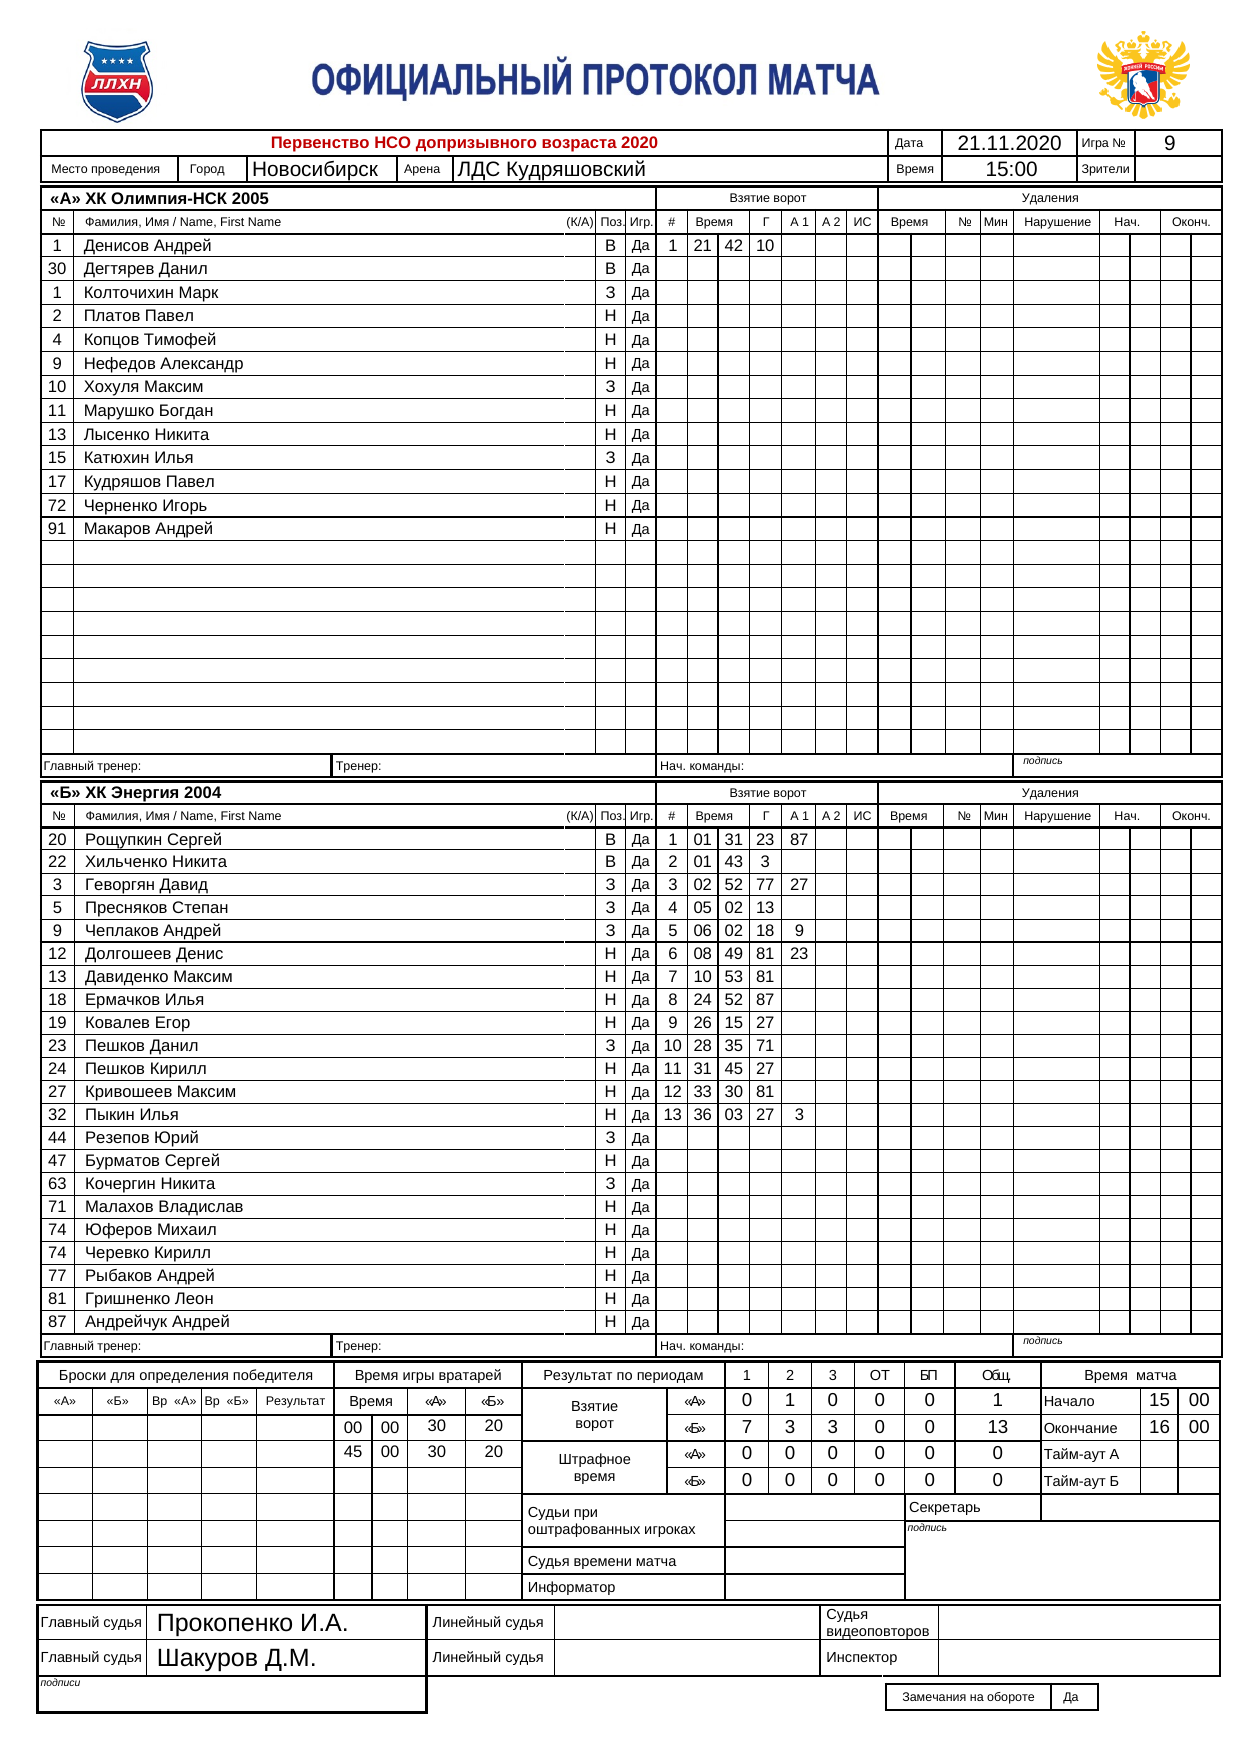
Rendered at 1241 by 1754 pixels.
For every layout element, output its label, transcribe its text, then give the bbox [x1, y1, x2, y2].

table_cell [816, 966, 846, 987]
table_cell Н [596, 1196, 625, 1218]
table_cell [565, 659, 595, 682]
table_cell Чеплаков Андрей [75, 920, 564, 941]
table_cell Лысенко Никита [74, 423, 564, 445]
table_cell [1161, 612, 1190, 634]
table_cell 11 [657, 1058, 687, 1079]
table_cell [816, 305, 846, 327]
table_cell 10 [657, 1035, 687, 1057]
table_cell [847, 683, 877, 706]
table_cell [847, 1242, 877, 1264]
table_cell [1161, 850, 1190, 872]
table_cell [847, 966, 877, 987]
table_cell Н [596, 943, 625, 964]
table_cell [657, 1150, 687, 1172]
table_cell [1014, 874, 1099, 895]
table_cell [688, 518, 717, 540]
table_cell Андрейчук Андрей [75, 1311, 564, 1333]
table_cell [657, 1288, 687, 1310]
table_cell [816, 920, 846, 941]
table_cell [782, 446, 815, 469]
table_cell [565, 352, 595, 374]
table_cell [1161, 874, 1190, 895]
table_cell [202, 1468, 256, 1493]
table_cell [565, 1035, 595, 1057]
table_cell 02 [688, 874, 717, 895]
table_cell [1100, 565, 1129, 587]
table_cell [1161, 1219, 1190, 1241]
table_cell 71 [42, 1196, 74, 1218]
table_cell 9 [42, 352, 73, 374]
table_cell Пешков Кирилл [75, 1058, 564, 1079]
table_cell 87 [42, 1311, 74, 1333]
table_cell [1161, 1311, 1190, 1333]
table_cell Кудряшов Павел [74, 470, 564, 493]
table_cell [596, 659, 625, 682]
table_cell 9 [657, 1012, 687, 1033]
table_cell Платов Павел [74, 305, 564, 327]
table_cell [1161, 376, 1190, 398]
table_cell [912, 1173, 943, 1195]
table_cell 00 [373, 1441, 407, 1467]
table_cell В [596, 257, 625, 280]
table_cell [39, 1416, 92, 1440]
table_cell [719, 1150, 749, 1172]
table_cell [981, 541, 1013, 564]
table_cell Пресняков Степан [75, 896, 564, 918]
table_cell [1161, 1288, 1190, 1310]
table_cell [981, 850, 1013, 872]
table_cell Катюхин Илья [74, 446, 564, 469]
table_cell [879, 376, 910, 398]
table_cell 87 [782, 829, 815, 849]
table_cell [719, 1265, 749, 1287]
table_cell [1192, 874, 1221, 895]
table_cell [1131, 1265, 1160, 1287]
table_cell [879, 1012, 910, 1033]
table_cell [1161, 1265, 1190, 1287]
table_cell [42, 683, 73, 706]
table_cell 13 [42, 966, 74, 987]
table_cell 0 [905, 1415, 954, 1440]
table_cell [981, 920, 1013, 941]
table_cell [565, 1196, 595, 1218]
table_cell [1014, 257, 1099, 280]
table_cell [816, 565, 846, 587]
table_cell [719, 612, 749, 634]
table_cell 27 [42, 1081, 74, 1103]
table_cell [74, 565, 564, 587]
table_cell [688, 730, 717, 753]
table_cell Да [626, 874, 655, 895]
table_cell Н [596, 1081, 625, 1103]
table_cell Ковалев Егор [75, 1012, 564, 1033]
table_cell [1131, 541, 1160, 564]
table_cell Н [596, 494, 625, 516]
table_cell 13 [42, 423, 73, 445]
table_cell [1100, 850, 1129, 872]
table_cell [1131, 1288, 1160, 1310]
table_cell [912, 1311, 943, 1333]
table_cell Главный судья [39, 1640, 146, 1675]
table_cell Рощупкин Сергей [75, 829, 564, 849]
table_cell [1192, 399, 1221, 422]
table_cell 0 [905, 1389, 954, 1413]
table_cell [1014, 518, 1099, 540]
table_cell 0 [812, 1468, 854, 1493]
table_cell [750, 1127, 781, 1149]
table_header 2 [769, 1363, 811, 1387]
table_cell [657, 518, 687, 540]
table_cell [879, 636, 910, 658]
table_cell 20 [466, 1416, 521, 1440]
table_cell [1161, 1104, 1190, 1126]
table_cell [1192, 470, 1221, 493]
table_cell 20 [466, 1441, 521, 1467]
table_cell [257, 1416, 333, 1440]
table_cell 08 [688, 943, 717, 964]
table_cell Тайм-аут Б [1042, 1468, 1140, 1493]
table_cell 05 [688, 896, 717, 918]
table_cell [946, 588, 980, 611]
table_cell 27 [782, 874, 815, 895]
table_cell [1161, 518, 1190, 540]
table_cell [981, 1173, 1013, 1195]
table_cell [1192, 683, 1221, 706]
table_cell [93, 1547, 147, 1573]
table_cell 74 [42, 1219, 74, 1241]
table_cell [1192, 730, 1221, 753]
table_cell Да [626, 1219, 655, 1241]
table_cell [981, 352, 1013, 374]
table_cell «Б » [466, 1389, 521, 1413]
table_cell [816, 257, 846, 280]
table_cell [750, 541, 781, 564]
table_cell 17 [42, 470, 73, 493]
table_cell Окончание [1042, 1415, 1140, 1440]
table_cell [688, 494, 717, 516]
table_cell [1100, 636, 1129, 658]
table_cell Г [750, 211, 781, 233]
table_cell [1192, 1150, 1221, 1172]
table_cell [782, 850, 815, 872]
table_cell [596, 612, 625, 634]
table_cell [944, 1058, 980, 1079]
table_cell [719, 636, 749, 658]
table_cell [626, 659, 655, 682]
table_cell [879, 518, 910, 540]
table_cell [782, 659, 815, 682]
table_cell Вр «А» [148, 1389, 201, 1413]
table_cell Резепов Юрий [75, 1127, 564, 1149]
table_cell [565, 541, 595, 564]
table_cell [1100, 235, 1129, 256]
table_cell Вр «Б» [202, 1389, 256, 1413]
table_cell [657, 1242, 687, 1264]
table_cell 30 [408, 1441, 465, 1467]
table_cell [981, 1058, 1013, 1079]
table_cell [912, 470, 945, 493]
table_cell [565, 1265, 595, 1287]
table_cell [847, 352, 877, 374]
table_cell [816, 1173, 846, 1195]
table_cell [1161, 1173, 1190, 1195]
table_header Взятие ворот [657, 188, 877, 209]
table_cell 0 [855, 1389, 904, 1413]
table_cell [626, 707, 655, 729]
table_cell «А» [39, 1389, 92, 1413]
table_cell 8 [657, 989, 687, 1011]
table_cell 18 [750, 920, 781, 941]
table_cell [981, 966, 1013, 987]
table_cell [912, 1265, 943, 1287]
table_cell [944, 920, 980, 941]
table_cell Пыкин Илья [75, 1104, 564, 1126]
table_cell [816, 399, 846, 422]
table_cell [42, 612, 73, 634]
table_cell Да [626, 1058, 655, 1079]
table_cell [74, 636, 564, 658]
table_cell 0 [769, 1468, 811, 1493]
table_cell [879, 494, 910, 516]
table_cell [1161, 541, 1190, 564]
table_cell [1192, 518, 1221, 540]
table_cell [750, 281, 781, 303]
table_cell Да [626, 1150, 655, 1172]
table_cell Да [626, 423, 655, 445]
table_cell [408, 1468, 465, 1493]
table_cell [847, 896, 877, 918]
table_cell [750, 588, 781, 611]
table_cell [981, 730, 1013, 753]
table_cell [847, 1265, 877, 1287]
table_cell [750, 257, 781, 280]
table_cell [816, 636, 846, 658]
table_cell [981, 1311, 1013, 1333]
table_cell [565, 588, 595, 611]
table_cell [782, 1035, 815, 1057]
table_cell [946, 636, 980, 658]
table_cell [946, 446, 980, 469]
table_cell Давиденко Максим [75, 966, 564, 987]
table_cell [750, 328, 781, 351]
table_cell [202, 1547, 256, 1573]
table_cell [879, 588, 910, 611]
table_cell [688, 1311, 717, 1333]
table_cell [879, 1150, 910, 1172]
table_cell [879, 920, 910, 941]
table_cell [782, 588, 815, 611]
table_cell Н [596, 1288, 625, 1310]
table_cell [719, 352, 749, 374]
table_cell [782, 1173, 815, 1195]
table_cell [1100, 257, 1129, 280]
table_cell 91 [42, 518, 73, 540]
table_cell Фамилия, Имя / Name, First Name [74, 211, 565, 233]
table_cell [912, 707, 945, 729]
table_cell 1 [769, 1389, 811, 1413]
table_cell [688, 565, 717, 587]
table_cell [782, 707, 815, 729]
table_cell [946, 470, 980, 493]
table_cell [981, 1012, 1013, 1033]
table_cell [912, 874, 943, 895]
table_cell [879, 1104, 910, 1126]
table_cell [1014, 235, 1099, 256]
table_cell Кривошеев Максим [75, 1081, 564, 1103]
table_cell [719, 470, 749, 493]
table_cell [1131, 470, 1160, 493]
table_cell [944, 966, 980, 987]
table_cell [847, 1288, 877, 1310]
table_cell [750, 1196, 781, 1218]
table_cell [816, 874, 846, 895]
table_cell [257, 1547, 333, 1573]
table_cell 23 [42, 1035, 74, 1057]
table_cell [1161, 352, 1190, 374]
table_cell [981, 565, 1013, 587]
table_cell [946, 565, 980, 587]
table_cell 7 [657, 966, 687, 987]
table_cell [750, 730, 781, 753]
table_cell [912, 1081, 943, 1103]
table_cell Да [626, 281, 655, 303]
table_cell [42, 565, 73, 587]
table_cell [981, 612, 1013, 634]
table_cell [626, 683, 655, 706]
table_cell [1014, 1173, 1099, 1195]
table_cell [257, 1494, 333, 1520]
table_cell [1100, 518, 1129, 540]
table_cell [688, 376, 717, 398]
table_cell [981, 829, 1013, 849]
table_cell [565, 257, 595, 280]
table_cell [912, 989, 943, 1011]
table_cell [946, 257, 980, 280]
table_cell [879, 683, 910, 706]
table_cell Тренер: [333, 755, 655, 776]
table_cell # [657, 805, 687, 826]
table_cell [946, 305, 980, 327]
table_cell [466, 1468, 521, 1493]
table_cell Н [596, 1058, 625, 1079]
table_cell [912, 494, 945, 516]
table_cell [1192, 328, 1221, 351]
table_cell [626, 636, 655, 658]
table_cell [74, 588, 564, 611]
table_cell [93, 1416, 147, 1440]
table_cell [944, 1012, 980, 1033]
table_cell [750, 352, 781, 374]
table_cell [816, 943, 846, 964]
table_cell [782, 376, 815, 398]
table_cell [1192, 1219, 1221, 1241]
table_cell «Б» [668, 1468, 724, 1493]
table_cell [466, 1574, 521, 1599]
table_cell 06 [688, 920, 717, 941]
table_cell [565, 235, 595, 256]
table_cell [1100, 470, 1129, 493]
table_cell 12 [42, 943, 74, 964]
table_cell [1100, 943, 1129, 964]
table_cell [565, 943, 595, 964]
table_cell [946, 376, 980, 398]
table_cell [782, 235, 815, 256]
table_cell [1192, 659, 1221, 682]
table_cell 44 [42, 1127, 74, 1149]
table_cell [1192, 1058, 1221, 1079]
table_cell [1161, 896, 1190, 918]
picture [5, 28, 1197, 129]
table_cell 35 [719, 1035, 749, 1057]
table_cell [946, 494, 980, 516]
table_cell [74, 659, 564, 682]
table_cell 45 [719, 1058, 749, 1079]
table_cell [1131, 1311, 1160, 1333]
table_cell [1100, 730, 1129, 753]
table_cell [946, 518, 980, 540]
table_cell [74, 707, 564, 729]
table_cell Да [626, 352, 655, 374]
table_cell [847, 518, 877, 540]
table_cell [946, 281, 980, 303]
table_cell [981, 518, 1013, 540]
table_cell Денисов Андрей [74, 235, 564, 256]
table_cell [596, 683, 625, 706]
table_cell [688, 707, 717, 729]
table_cell 81 [42, 1288, 74, 1310]
table_cell [688, 1242, 717, 1264]
table_cell 0 [855, 1468, 904, 1493]
table_cell [719, 518, 749, 540]
table_cell 15 [1141, 1389, 1177, 1413]
table_cell Время [688, 211, 749, 233]
table_cell [847, 989, 877, 1011]
table_cell 3 [657, 874, 687, 895]
table_cell 53 [719, 966, 749, 987]
table_cell 27 [750, 1058, 781, 1079]
table_cell [565, 966, 595, 987]
table_cell [1161, 1196, 1190, 1218]
table_cell [1131, 588, 1160, 611]
table_cell Мин [981, 211, 1013, 233]
table_cell [847, 1150, 877, 1172]
table_cell [750, 1150, 781, 1172]
table_cell Время [879, 211, 945, 233]
table_cell [688, 1173, 717, 1195]
table_cell [719, 1219, 749, 1241]
table_cell 0 [855, 1442, 904, 1467]
table_cell [879, 541, 910, 564]
table_cell [944, 874, 980, 895]
table_cell [946, 328, 980, 351]
table_cell Н [596, 305, 625, 327]
table_cell [912, 850, 943, 872]
table_cell [657, 659, 687, 682]
table_cell [565, 328, 595, 351]
table_cell [750, 1173, 781, 1195]
table_cell № [944, 805, 980, 826]
table_cell Город [179, 157, 246, 181]
table_cell Штрафное время [523, 1442, 666, 1493]
table_cell [719, 328, 749, 351]
table_cell [981, 1242, 1013, 1264]
table_cell [1100, 1127, 1129, 1149]
table_cell [1100, 659, 1129, 682]
table_cell [1014, 1242, 1099, 1264]
table_cell Нарушение [1014, 805, 1099, 826]
table_cell [1131, 896, 1160, 918]
table_cell [1192, 376, 1221, 398]
table_cell [847, 1035, 877, 1057]
table_cell Да [626, 1081, 655, 1103]
table_cell 01 [688, 829, 717, 849]
table_cell 3 [769, 1415, 811, 1440]
table_cell [944, 1127, 980, 1149]
table_cell Ермачков Илья [75, 989, 564, 1011]
table_cell [93, 1574, 147, 1599]
table_cell [879, 829, 910, 849]
table_cell [1014, 1311, 1099, 1333]
table_cell [1192, 541, 1221, 564]
table_cell Н [596, 1104, 625, 1126]
table_header Удаления [879, 783, 1221, 803]
table_cell [782, 730, 815, 753]
table_cell [946, 235, 980, 256]
table_cell [879, 1081, 910, 1103]
table_cell [946, 541, 980, 564]
table_cell [944, 1150, 980, 1172]
table_cell [719, 257, 749, 280]
table_cell [1014, 1150, 1099, 1172]
table_cell [373, 1468, 407, 1493]
table_cell [944, 1104, 980, 1126]
table_cell 30 [42, 257, 73, 280]
table_cell 49 [719, 943, 749, 964]
table_cell [148, 1574, 201, 1599]
table_cell [1161, 829, 1190, 849]
table_cell [879, 966, 910, 987]
table_cell [1014, 541, 1099, 564]
table_cell [596, 636, 625, 658]
table_cell [750, 518, 781, 540]
table_cell [1131, 1173, 1160, 1195]
table_cell Н [596, 989, 625, 1011]
table_cell [750, 399, 781, 422]
table_cell [782, 352, 815, 374]
table_cell [1131, 399, 1160, 422]
table_cell Время [688, 805, 749, 826]
table_cell [202, 1574, 256, 1599]
table_cell [1014, 399, 1099, 422]
table_cell [428, 1677, 882, 1711]
table_cell Оконч. [1161, 211, 1221, 233]
table_cell [719, 1288, 749, 1310]
table_header 3 [812, 1363, 854, 1387]
table_cell 24 [688, 989, 717, 1011]
table_cell 6 [657, 943, 687, 964]
table_cell подписи [39, 1677, 425, 1711]
table_cell [626, 612, 655, 634]
table_cell [1131, 636, 1160, 658]
table_cell [74, 683, 564, 706]
table_cell [688, 423, 717, 445]
table_cell [816, 541, 846, 564]
table_cell [981, 1104, 1013, 1126]
table_cell [879, 943, 910, 964]
table_cell 4 [657, 896, 687, 918]
table_cell [1192, 565, 1221, 587]
table_cell 00 [373, 1416, 407, 1440]
table_cell [657, 423, 687, 445]
table_cell [335, 1547, 371, 1573]
table_cell [555, 1606, 819, 1639]
table_cell [335, 1574, 371, 1599]
table_cell 36 [688, 1104, 717, 1126]
table_cell [1100, 1081, 1129, 1103]
table_cell [946, 352, 980, 374]
table_header 21.11.2020 [943, 131, 1076, 155]
table_cell [39, 1494, 92, 1520]
table_cell [408, 1494, 465, 1520]
table_cell [912, 1219, 943, 1241]
table_cell [879, 1219, 910, 1241]
table_cell [847, 1219, 877, 1241]
table_cell [847, 1311, 877, 1333]
table_cell 47 [42, 1150, 74, 1172]
table_cell [1161, 281, 1190, 303]
table_cell [816, 1058, 846, 1079]
table_cell [816, 470, 846, 493]
table_cell [816, 494, 846, 516]
table_cell [373, 1547, 407, 1573]
table_header Броски для определения победителя [39, 1363, 333, 1387]
table_cell [726, 1548, 904, 1573]
table_cell [565, 1173, 595, 1195]
table_header Замечания на обороте [887, 1685, 1050, 1709]
table_cell [912, 399, 945, 422]
table_cell [847, 1081, 877, 1103]
table_cell [750, 612, 781, 634]
table_cell [657, 612, 687, 634]
table_cell [1014, 470, 1099, 493]
table_cell [1192, 1104, 1221, 1126]
table_cell [1100, 1265, 1129, 1287]
table_cell [42, 588, 73, 611]
table_cell Да [626, 376, 655, 398]
table_cell [750, 446, 781, 469]
table_cell [1192, 305, 1221, 327]
table_cell [816, 1012, 846, 1033]
table_cell [1014, 565, 1099, 587]
table_cell Да [626, 920, 655, 941]
table_cell Черненко Игорь [74, 494, 564, 516]
table_cell 0 [905, 1468, 954, 1493]
table_cell [373, 1521, 407, 1546]
table_cell [912, 588, 945, 611]
table_cell 13 [657, 1104, 687, 1126]
table_cell 1 [657, 235, 687, 256]
table_cell 63 [42, 1173, 74, 1195]
table_cell [847, 730, 877, 753]
table_cell 31 [719, 829, 749, 849]
table_cell Н [596, 1150, 625, 1172]
table_cell [1161, 1035, 1190, 1057]
table_cell [912, 257, 945, 280]
table_cell [1131, 1150, 1160, 1172]
table_cell Да [626, 257, 655, 280]
table_cell [879, 470, 910, 493]
table_cell [719, 281, 749, 303]
table_cell 30 [408, 1416, 465, 1440]
table_cell З [596, 1127, 625, 1149]
table_cell [1042, 1495, 1219, 1520]
table_cell [335, 1494, 371, 1520]
table_cell 77 [42, 1265, 74, 1287]
table_cell [719, 1173, 749, 1195]
table_cell [1100, 399, 1129, 422]
table_cell [565, 399, 595, 422]
table_cell [816, 588, 846, 611]
table_cell [148, 1521, 201, 1546]
table_cell [1100, 1104, 1129, 1126]
table_cell [1131, 1196, 1160, 1218]
table_cell [1161, 683, 1190, 706]
table_cell [719, 1311, 749, 1333]
table_cell Мин [981, 805, 1013, 826]
table_cell [42, 730, 73, 753]
table_cell [847, 257, 877, 280]
table_cell 2 [657, 850, 687, 872]
table_cell [1100, 1035, 1129, 1057]
table_cell подпись [1014, 755, 1221, 776]
table_cell [657, 1196, 687, 1218]
table_cell Юферов Михаил [75, 1219, 564, 1241]
table_cell Зрители [1078, 157, 1134, 181]
table_cell [816, 612, 846, 634]
table_cell [1131, 352, 1160, 374]
table_header 1 [726, 1363, 768, 1387]
table_cell Кочергин Никита [75, 1173, 564, 1195]
table_cell Тренер: [333, 1335, 655, 1356]
table_cell [1161, 399, 1190, 422]
table_cell 0 [956, 1442, 1040, 1467]
table_cell [1161, 920, 1190, 941]
table_cell [565, 1219, 595, 1241]
table_cell [1014, 920, 1099, 941]
table_cell [847, 636, 877, 658]
table_cell [1131, 920, 1160, 941]
table_cell [1100, 1219, 1129, 1241]
table_cell Да [626, 494, 655, 516]
table_cell [879, 565, 910, 587]
table_cell [1192, 829, 1221, 849]
table_cell [565, 920, 595, 941]
table_cell [782, 1311, 815, 1333]
table_cell [1192, 423, 1221, 445]
table_cell [93, 1494, 147, 1520]
table_cell [1014, 829, 1099, 849]
table_cell [912, 730, 945, 753]
table_cell [688, 352, 717, 374]
table_cell 0 [726, 1442, 768, 1467]
table_cell [93, 1521, 147, 1546]
table_cell [466, 1494, 521, 1520]
table_cell [1192, 1311, 1221, 1333]
table_cell 81 [750, 943, 781, 964]
table_cell [657, 328, 687, 351]
table_cell Поз. [596, 211, 625, 233]
table_cell Да [626, 1035, 655, 1057]
table_cell [816, 1104, 846, 1126]
table_cell [202, 1521, 256, 1546]
table_cell [981, 1127, 1013, 1149]
table_cell [1100, 874, 1129, 895]
table_cell [782, 328, 815, 351]
table_cell [782, 966, 815, 987]
table_cell [944, 1311, 980, 1333]
table_cell [944, 989, 980, 1011]
table_cell 0 [726, 1389, 768, 1413]
table_cell Начало [1042, 1389, 1140, 1413]
table_cell Фамилия, Имя / Name, First Name [75, 805, 565, 826]
table_cell [719, 446, 749, 469]
table_cell [565, 1311, 595, 1333]
table_cell [657, 305, 687, 327]
table_cell А 1 [782, 805, 815, 826]
table_cell [626, 588, 655, 611]
table_cell 27 [750, 1012, 781, 1033]
table_cell З [596, 896, 625, 918]
table_cell 42 [719, 235, 749, 256]
table_cell Судья времени матча [523, 1548, 724, 1573]
table_cell [1192, 966, 1221, 987]
table_cell [565, 281, 595, 303]
table_cell [1014, 659, 1099, 682]
table_cell [565, 874, 595, 895]
table_cell [946, 399, 980, 422]
table_cell [944, 1081, 980, 1103]
table_cell [1161, 943, 1190, 964]
table_cell Тайм-аут А [1042, 1441, 1140, 1467]
table_cell [782, 683, 815, 706]
table_cell [912, 328, 945, 351]
table_cell 43 [719, 850, 749, 872]
table_cell [816, 730, 846, 753]
table_cell [565, 612, 595, 634]
table_cell [1131, 518, 1160, 540]
table_cell [1161, 423, 1190, 445]
table_cell [1192, 257, 1221, 280]
table_cell Игр. [626, 211, 655, 233]
table_cell [912, 1288, 943, 1310]
table_cell Время [335, 1389, 407, 1413]
table_cell [1161, 235, 1190, 256]
table_cell [657, 1219, 687, 1241]
table_cell [1100, 1288, 1129, 1310]
table_cell [782, 399, 815, 422]
table_cell Судьи при оштрафованных игроках [523, 1495, 724, 1546]
table_cell [912, 1104, 943, 1126]
table_cell [1131, 281, 1160, 303]
table_cell [1192, 1173, 1221, 1195]
table_cell Шакуров Д.М. [147, 1640, 425, 1675]
table_cell [1131, 1127, 1160, 1149]
table_cell 72 [42, 494, 73, 516]
table_cell Да [626, 518, 655, 540]
table_cell [1014, 1265, 1099, 1287]
table_cell [596, 541, 625, 564]
table_cell [816, 281, 846, 303]
table_cell [847, 612, 877, 634]
table_cell [408, 1547, 465, 1573]
table_cell З [596, 1173, 625, 1195]
table_cell [1141, 1441, 1177, 1467]
table_cell [1161, 989, 1190, 1011]
table_cell 1 [956, 1389, 1040, 1413]
table_cell [944, 1265, 980, 1287]
table_cell [847, 659, 877, 682]
table_cell [1131, 305, 1160, 327]
table_cell З [596, 376, 625, 398]
table_cell [1131, 1104, 1160, 1126]
table_cell В [596, 235, 625, 256]
table_header Первенство НСО допризывного возраста 2020 [42, 131, 887, 155]
table_cell 00 [335, 1416, 371, 1440]
table_cell [816, 1311, 846, 1333]
table_cell [1161, 328, 1190, 351]
table_cell [944, 1035, 980, 1057]
table_cell Н [596, 423, 625, 445]
table_cell [816, 683, 846, 706]
table_cell 10 [750, 235, 781, 256]
table_cell [1014, 305, 1099, 327]
table_cell [74, 612, 564, 634]
table_cell [912, 541, 945, 564]
table_cell [257, 1574, 333, 1599]
table_cell [719, 399, 749, 422]
table_cell [1100, 281, 1129, 303]
table_cell Н [596, 1012, 625, 1033]
table_cell [39, 1521, 92, 1546]
table_cell Арена [398, 157, 452, 181]
table_cell [1131, 1081, 1160, 1103]
table_cell [879, 1196, 910, 1218]
table_cell [816, 376, 846, 398]
table_cell [74, 730, 564, 753]
table_cell [1192, 1265, 1221, 1287]
table_cell [981, 235, 1013, 256]
table_cell Да [626, 1127, 655, 1149]
table_cell [1100, 1012, 1129, 1033]
table_cell [1014, 1219, 1099, 1241]
table_cell [912, 565, 945, 587]
table_cell [946, 683, 980, 706]
table_cell [782, 1219, 815, 1241]
table_cell [981, 659, 1013, 682]
table_cell Малахов Владислав [75, 1196, 564, 1218]
table_cell [657, 1265, 687, 1287]
table_cell 11 [42, 399, 73, 422]
table_cell [981, 1288, 1013, 1310]
table_cell Черевко Кирилл [75, 1242, 564, 1264]
table_cell [1192, 636, 1221, 658]
table_cell [1192, 235, 1221, 256]
table_cell Долгошеев Денис [75, 943, 564, 964]
table_cell [912, 1058, 943, 1079]
table_header Общ. [956, 1363, 1040, 1387]
table_cell 0 [769, 1442, 811, 1467]
table_cell (К/А) [565, 211, 595, 233]
table_cell [981, 423, 1013, 445]
table_cell [847, 588, 877, 611]
table_cell [719, 1127, 749, 1149]
table_cell [847, 707, 877, 729]
table_cell [1014, 1127, 1099, 1149]
table_cell [1100, 920, 1129, 941]
table_cell 7 [726, 1415, 768, 1440]
table_cell Результат [257, 1389, 333, 1413]
table_cell [750, 1242, 781, 1264]
table_cell [466, 1521, 521, 1546]
table_cell 5 [42, 896, 74, 918]
table_cell [1192, 989, 1221, 1011]
table_cell 00 [1179, 1415, 1219, 1440]
table_cell «А» [668, 1389, 724, 1413]
table_cell [847, 1104, 877, 1126]
table_cell [555, 1640, 819, 1675]
table_cell [816, 423, 846, 445]
table_cell 3 [750, 850, 781, 872]
table_cell [1131, 989, 1160, 1011]
table_cell [879, 1127, 910, 1149]
table_cell Да [626, 850, 655, 872]
table_cell [565, 1012, 595, 1033]
table_cell Да [626, 829, 655, 849]
table_cell Да [626, 1196, 655, 1218]
table_cell [847, 446, 877, 469]
table_cell [408, 1574, 465, 1599]
table_cell [1192, 707, 1221, 729]
table_cell [939, 1606, 1219, 1639]
table_cell 03 [719, 1104, 749, 1126]
table_cell [565, 707, 595, 729]
table_cell [1014, 281, 1099, 303]
table_cell [879, 423, 910, 445]
table_cell Прокопенко И.А. [147, 1606, 425, 1639]
table_cell [1131, 730, 1160, 753]
table_cell [565, 1127, 595, 1149]
table_cell [565, 305, 595, 327]
table_cell [1131, 1012, 1160, 1033]
table_cell [782, 470, 815, 493]
table_cell [1131, 376, 1160, 398]
table_cell 18 [42, 989, 74, 1011]
table_header Время матча [1042, 1363, 1219, 1387]
table_cell 52 [719, 874, 749, 895]
table_cell [657, 588, 687, 611]
table_cell [1014, 730, 1099, 753]
table_cell [912, 636, 945, 658]
table_cell 0 [812, 1442, 854, 1467]
table_cell [750, 683, 781, 706]
table_cell [1014, 1035, 1099, 1057]
table_cell [719, 588, 749, 611]
table_cell [1161, 565, 1190, 587]
table_cell Н [596, 966, 625, 987]
table_cell 12 [657, 1081, 687, 1103]
table_cell [816, 235, 846, 256]
table_cell Инспектор [821, 1640, 938, 1675]
table_cell [981, 874, 1013, 895]
table_cell [1161, 730, 1190, 753]
table_cell [750, 470, 781, 493]
table_cell [1192, 612, 1221, 634]
table_cell Главный тренер: [42, 755, 330, 776]
table_cell ИС [847, 211, 877, 233]
table_cell [565, 896, 595, 918]
table_cell [816, 352, 846, 374]
table_cell [688, 1265, 717, 1287]
table_cell Н [596, 470, 625, 493]
table_cell [719, 423, 749, 445]
table_cell [565, 518, 595, 540]
table_cell [1192, 1196, 1221, 1218]
table_cell [750, 565, 781, 587]
table_cell [39, 1574, 92, 1599]
table_cell [847, 1012, 877, 1033]
table_cell 30 [719, 1081, 749, 1103]
table_cell 26 [688, 1012, 717, 1033]
table_cell Время [879, 805, 943, 826]
table_cell [688, 305, 717, 327]
table_cell [1100, 1058, 1129, 1079]
table_cell [816, 1219, 846, 1241]
table_cell [944, 1196, 980, 1218]
table_cell [816, 989, 846, 1011]
table_cell [1179, 1468, 1219, 1493]
table_cell [879, 730, 910, 753]
table_cell [688, 470, 717, 493]
table_cell 27 [750, 1104, 781, 1126]
table_cell [981, 707, 1013, 729]
table_cell [565, 1104, 595, 1126]
table_cell [42, 707, 73, 729]
table_cell 33 [688, 1081, 717, 1103]
table_cell [39, 1441, 92, 1467]
table_cell [565, 423, 595, 445]
table_cell [466, 1547, 521, 1573]
table_cell [750, 376, 781, 398]
table_cell [879, 874, 910, 895]
table_cell [879, 1035, 910, 1057]
table_cell [879, 612, 910, 634]
table_cell [981, 989, 1013, 1011]
table_cell [981, 1265, 1013, 1287]
table_cell 10 [688, 966, 717, 987]
table_cell [596, 707, 625, 729]
table_cell [565, 636, 595, 658]
table_cell Дегтярев Данил [74, 257, 564, 280]
table_cell [726, 1495, 904, 1520]
table_cell [981, 470, 1013, 493]
table_cell [1100, 446, 1129, 469]
table_cell [816, 707, 846, 729]
table_cell Время [889, 157, 941, 181]
table_cell [847, 920, 877, 941]
table_cell [750, 636, 781, 658]
table_cell 52 [719, 989, 749, 1011]
table_cell [1192, 1012, 1221, 1033]
table_cell 24 [42, 1058, 74, 1079]
table_cell [202, 1494, 256, 1520]
table_cell [688, 541, 717, 564]
table_cell [912, 1127, 943, 1149]
table_cell [1131, 1058, 1160, 1079]
table_cell [879, 1265, 910, 1287]
table_cell [1161, 588, 1190, 611]
table_cell [847, 494, 877, 516]
table_cell [1161, 659, 1190, 682]
table_cell [1131, 707, 1160, 729]
table_cell А 2 [816, 805, 846, 826]
table_cell [657, 376, 687, 398]
table_cell [1192, 1035, 1221, 1057]
table_cell «Б» [93, 1389, 147, 1413]
table_cell [879, 659, 910, 682]
table_cell [335, 1521, 371, 1546]
table_cell Место проведения [42, 157, 177, 181]
table_cell [939, 1640, 1219, 1675]
table_cell Марушко Богдан [74, 399, 564, 422]
table_cell [1161, 1081, 1190, 1103]
table_cell [1192, 588, 1221, 611]
table_cell 0 [855, 1415, 904, 1440]
table_cell 3 [812, 1415, 854, 1440]
table_cell [816, 1081, 846, 1103]
table_cell [657, 494, 687, 516]
table_header «А» ХК Олимпия-НСК 2005 [42, 188, 655, 209]
table_cell [565, 730, 595, 753]
table_cell [944, 943, 980, 964]
table_cell Н [596, 1219, 625, 1241]
table_cell [1100, 541, 1129, 564]
table_cell [1014, 1104, 1099, 1126]
table_cell [688, 1196, 717, 1218]
table_cell Да [626, 1104, 655, 1126]
table_cell [1014, 328, 1099, 351]
table_cell [816, 829, 846, 849]
table_cell [1100, 1196, 1129, 1218]
table_cell [879, 1058, 910, 1079]
table_cell [816, 1127, 846, 1149]
table_cell [1192, 850, 1221, 872]
table_cell [688, 1288, 717, 1310]
table_cell [1100, 1311, 1129, 1333]
table_cell [1161, 707, 1190, 729]
table_cell [981, 683, 1013, 706]
table_cell Н [596, 399, 625, 422]
table_cell [408, 1521, 465, 1546]
table_cell [981, 399, 1013, 422]
table_cell [883, 1677, 1220, 1681]
table_cell [657, 565, 687, 587]
table_cell 9 [782, 920, 815, 941]
table_cell [782, 1012, 815, 1033]
table_cell [879, 1242, 910, 1264]
table_cell [816, 1035, 846, 1057]
table_cell Да [626, 1173, 655, 1195]
table_cell [944, 1219, 980, 1241]
table_cell [726, 1575, 904, 1599]
table_cell [596, 565, 625, 587]
table_cell [750, 494, 781, 516]
table_cell 4 [42, 328, 73, 351]
table_cell [688, 1219, 717, 1241]
table_cell 0 [812, 1389, 854, 1413]
table_cell [879, 328, 910, 351]
table_cell [74, 541, 564, 564]
table_cell № [946, 211, 980, 233]
table_cell [93, 1441, 147, 1467]
table_cell [1161, 470, 1190, 493]
table_cell [750, 305, 781, 327]
table_cell [782, 1058, 815, 1079]
table_cell [1014, 989, 1099, 1011]
table_cell [1100, 829, 1129, 849]
table_cell [148, 1441, 201, 1467]
table_cell [981, 636, 1013, 658]
table_cell 71 [750, 1035, 781, 1057]
table_cell [847, 565, 877, 587]
table_cell [1100, 989, 1129, 1011]
table_cell [816, 1265, 846, 1287]
table_cell [1131, 1035, 1160, 1057]
table_cell [847, 281, 877, 303]
table_cell [42, 541, 73, 564]
table_cell ИС [847, 805, 877, 826]
table_cell [657, 730, 687, 753]
table_cell [1014, 423, 1099, 445]
table_cell [782, 565, 815, 587]
table_cell 1 [657, 829, 687, 849]
table_cell [719, 305, 749, 327]
table_cell [1014, 1058, 1099, 1079]
table_cell ЛДС Кудряшовский [454, 157, 887, 181]
table_cell [981, 1219, 1013, 1241]
table_header Игра № [1078, 131, 1134, 155]
table_cell [879, 850, 910, 872]
table_cell [1014, 494, 1099, 516]
table_cell З [596, 446, 625, 469]
table_cell [782, 518, 815, 540]
table_cell З [596, 281, 625, 303]
table_cell Хохуля Максим [74, 376, 564, 398]
table_cell [782, 636, 815, 658]
table_cell [879, 1311, 910, 1333]
table_cell [782, 494, 815, 516]
table_cell [879, 257, 910, 280]
table_cell Н [596, 352, 625, 374]
table_cell [912, 966, 943, 987]
table_cell [912, 920, 943, 941]
table_cell Главный тренер: [42, 1335, 330, 1356]
table_cell [912, 1012, 943, 1033]
table_cell 5 [657, 920, 687, 941]
table_cell [1100, 494, 1129, 516]
table_cell [1131, 446, 1160, 469]
table_cell [1192, 446, 1221, 469]
table_cell Макаров Андрей [74, 518, 564, 540]
table_cell 15 [42, 446, 73, 469]
table_cell Главный судья [39, 1606, 146, 1639]
table_cell [912, 683, 945, 706]
table_cell [1099, 1682, 1220, 1711]
table_cell [1131, 1242, 1160, 1264]
table_cell [148, 1468, 201, 1493]
table_cell [688, 446, 717, 469]
table_cell [1179, 1441, 1219, 1467]
table_cell [1100, 612, 1129, 634]
table_cell [944, 896, 980, 918]
table_cell [202, 1416, 256, 1440]
table_cell 01 [688, 850, 717, 872]
table_cell [816, 659, 846, 682]
table_cell Да [626, 1265, 655, 1287]
table_cell [1100, 966, 1129, 987]
table_cell [626, 565, 655, 587]
table_cell [1014, 1012, 1099, 1033]
table_cell [596, 588, 625, 611]
table_cell Н [596, 518, 625, 540]
table_cell [879, 989, 910, 1011]
table_cell [688, 1127, 717, 1149]
table_cell [847, 470, 877, 493]
table_cell [981, 1035, 1013, 1057]
table_cell 31 [688, 1058, 717, 1079]
table_cell [688, 1150, 717, 1172]
table_cell [782, 1081, 815, 1103]
table_cell [657, 1173, 687, 1195]
table_cell [879, 305, 910, 327]
table_cell [816, 1242, 846, 1264]
table_cell [1131, 966, 1160, 987]
table_cell [657, 1311, 687, 1333]
table_cell [782, 612, 815, 634]
table_cell [981, 494, 1013, 516]
table_cell [1100, 352, 1129, 374]
table_cell [1100, 328, 1129, 351]
table_cell [912, 281, 945, 303]
table_cell [565, 1242, 595, 1264]
table_cell Да [626, 399, 655, 422]
table_cell [1131, 659, 1160, 682]
table_cell Н [596, 1242, 625, 1264]
table_cell [847, 423, 877, 445]
table_cell Пешков Данил [75, 1035, 564, 1057]
table_cell Нефедов Александр [74, 352, 564, 374]
table_cell Да [626, 1288, 655, 1310]
table_cell Бурматов Сергей [75, 1150, 564, 1172]
table_cell [981, 588, 1013, 611]
table_cell [981, 305, 1013, 327]
table_cell 0 [905, 1442, 954, 1467]
table_cell Нач. команды: [657, 1335, 1012, 1356]
table_cell [782, 1127, 815, 1149]
table_cell [1014, 636, 1099, 658]
table_cell [1131, 257, 1160, 280]
table_cell Нач. [1100, 211, 1160, 233]
table_cell [1192, 494, 1221, 516]
table_cell [596, 730, 625, 753]
table_cell [879, 1288, 910, 1310]
table_cell [1141, 1468, 1177, 1493]
table_cell [847, 829, 877, 849]
table_cell 00 [1179, 1389, 1219, 1413]
table_cell [373, 1574, 407, 1599]
table_cell Нач. [1100, 805, 1160, 826]
table_cell [719, 659, 749, 682]
table_cell Копцов Тимофей [74, 328, 564, 351]
table_cell [626, 730, 655, 753]
table_cell 28 [688, 1035, 717, 1057]
table_cell № [42, 805, 74, 826]
table_cell [981, 446, 1013, 469]
table_cell (К/А) [565, 805, 595, 826]
table_cell [1100, 376, 1129, 398]
table_cell [912, 235, 945, 256]
table_cell [912, 1196, 943, 1218]
table_cell Да [626, 1012, 655, 1033]
table_cell [1014, 1288, 1099, 1310]
table_cell 21 [688, 235, 717, 256]
table_cell [1014, 896, 1099, 918]
table_cell [1100, 1173, 1129, 1195]
table_cell [847, 1196, 877, 1218]
table_cell Н [596, 1265, 625, 1287]
table_cell [688, 683, 717, 706]
table_cell [1131, 829, 1160, 849]
table_cell [719, 1242, 749, 1264]
table_cell [946, 423, 980, 445]
table_cell [1161, 636, 1190, 658]
table_cell [1192, 1288, 1221, 1310]
table_cell [1100, 588, 1129, 611]
table_cell № [42, 211, 73, 233]
table_cell [912, 659, 945, 682]
table_cell [719, 376, 749, 398]
table_cell [847, 1127, 877, 1149]
table_cell Да [626, 1311, 655, 1333]
table_cell 3 [42, 874, 74, 895]
table_cell подпись [906, 1522, 1219, 1599]
table_cell Да [626, 966, 655, 987]
table_cell 9 [42, 920, 74, 941]
table_cell [981, 281, 1013, 303]
table_cell [39, 1547, 92, 1573]
table_cell Нарушение [1014, 211, 1099, 233]
table_cell [1192, 281, 1221, 303]
table_cell [847, 1058, 877, 1079]
table_cell Да [626, 470, 655, 493]
table_cell [946, 659, 980, 682]
table_cell Да [626, 1242, 655, 1264]
table_cell 0 [726, 1468, 768, 1493]
table_cell Да [626, 235, 655, 256]
table_cell [981, 1150, 1013, 1172]
table_cell [879, 281, 910, 303]
table_cell [657, 1127, 687, 1149]
table_cell [879, 707, 910, 729]
table_cell [657, 399, 687, 422]
table_cell [688, 612, 717, 634]
table_cell [39, 1468, 92, 1493]
table_cell Да [626, 943, 655, 964]
table_cell [1192, 1081, 1221, 1103]
table_cell [565, 446, 595, 469]
table_cell [1131, 874, 1160, 895]
table_cell Н [596, 1311, 625, 1333]
table_cell [1131, 328, 1160, 351]
table_cell [1131, 565, 1160, 587]
table_cell [565, 376, 595, 398]
table_cell [565, 1058, 595, 1079]
table_cell Нач. команды: [657, 755, 1012, 776]
table_cell 81 [750, 966, 781, 987]
table_cell Да [626, 446, 655, 469]
table_cell Колточихин Марк [74, 281, 564, 303]
table_cell [981, 896, 1013, 918]
table_header Удаления [879, 188, 1221, 209]
table_cell В [596, 850, 625, 872]
table_cell [1131, 612, 1160, 634]
table_cell [565, 1081, 595, 1103]
table_cell [912, 1242, 943, 1264]
table_cell [816, 518, 846, 540]
table_cell [688, 281, 717, 303]
table_cell [879, 446, 910, 469]
table_cell [912, 896, 943, 918]
table_cell [565, 494, 595, 516]
table_cell [657, 683, 687, 706]
table_cell Г [750, 805, 781, 826]
table_cell Гришненко Леон [75, 1288, 564, 1310]
table_header «Б» ХК Энергия 2004 [42, 783, 655, 803]
table_cell [657, 446, 687, 469]
table_cell [1131, 943, 1160, 964]
table_cell 45 [335, 1441, 371, 1467]
table_cell [782, 423, 815, 445]
table_cell [1131, 1219, 1160, 1241]
table_cell [1192, 1127, 1221, 1149]
table_header Да [1052, 1685, 1097, 1709]
table_cell [1192, 1242, 1221, 1264]
table_cell [257, 1468, 333, 1493]
table_cell [1014, 352, 1099, 374]
table_cell 16 [1141, 1415, 1177, 1440]
table_cell [782, 541, 815, 564]
table_cell [912, 518, 945, 540]
table_cell [847, 850, 877, 872]
table_cell [981, 328, 1013, 351]
table_cell 19 [42, 1012, 74, 1033]
table_cell Судья видеоповторов [821, 1606, 938, 1639]
table_cell [782, 257, 815, 280]
table_cell [657, 257, 687, 280]
table_cell [750, 423, 781, 445]
table_cell В [596, 829, 625, 849]
table_cell [750, 1311, 781, 1333]
table_cell [335, 1468, 371, 1493]
table_cell [657, 352, 687, 374]
table_cell [719, 494, 749, 516]
table_cell А 2 [816, 211, 846, 233]
table_cell [1131, 683, 1160, 706]
table_cell [688, 399, 717, 422]
table_cell [981, 1081, 1013, 1103]
table_cell [719, 541, 749, 564]
table_cell [688, 636, 717, 658]
table_cell [565, 1150, 595, 1172]
table_cell [782, 1242, 815, 1264]
table_cell [1100, 423, 1129, 445]
table_cell Геворгян Давид [75, 874, 564, 895]
table_cell «А» [408, 1389, 465, 1413]
table_cell [750, 1288, 781, 1310]
table_cell [782, 1288, 815, 1310]
table_cell [782, 1150, 815, 1172]
table_cell [1014, 943, 1099, 964]
table_cell [847, 1173, 877, 1195]
table_cell 2 [42, 305, 73, 327]
table_cell [879, 352, 910, 374]
table_cell «А» [668, 1442, 724, 1467]
table_cell [912, 1035, 943, 1057]
table_cell «Б» [668, 1415, 724, 1440]
table_cell 20 [42, 829, 74, 849]
table_cell [1161, 305, 1190, 327]
table_cell [912, 829, 943, 849]
table_cell [565, 1288, 595, 1310]
table_cell [782, 1196, 815, 1218]
table_cell Информатор [523, 1575, 724, 1599]
table_cell Поз. [596, 805, 625, 826]
table_cell 23 [782, 943, 815, 964]
table_cell [688, 328, 717, 351]
table_cell 1 [42, 281, 73, 303]
table_cell 81 [750, 1081, 781, 1103]
table_cell [912, 352, 945, 374]
table_cell [657, 636, 687, 658]
table_cell [1100, 707, 1129, 729]
table_cell Да [626, 989, 655, 1011]
table_cell [1161, 1058, 1190, 1079]
table_cell [657, 707, 687, 729]
table_cell [1161, 966, 1190, 987]
table_cell [1131, 423, 1160, 445]
table_cell [1131, 850, 1160, 872]
table_cell Оконч. [1161, 805, 1221, 826]
table_cell [816, 1196, 846, 1218]
table_cell 87 [750, 989, 781, 1011]
table_cell [944, 850, 980, 872]
table_cell [782, 1265, 815, 1287]
table_cell [148, 1547, 201, 1573]
table_cell [1161, 257, 1190, 280]
table_cell [944, 829, 980, 849]
table_cell [1100, 683, 1129, 706]
table_cell Секретарь [906, 1495, 1040, 1520]
table_cell Взятие ворот [523, 1389, 666, 1440]
table_cell 02 [719, 920, 749, 941]
table_cell [42, 636, 73, 658]
table_cell [782, 989, 815, 1011]
table_cell Да [626, 328, 655, 351]
table_cell [879, 1173, 910, 1195]
table_cell [719, 707, 749, 729]
table_cell 02 [719, 896, 749, 918]
table_cell [1161, 1150, 1190, 1172]
table_cell [847, 874, 877, 895]
table_cell 74 [42, 1242, 74, 1264]
table_cell [847, 328, 877, 351]
table_cell 23 [750, 829, 781, 849]
table_cell [816, 850, 846, 872]
table_cell [1014, 850, 1099, 872]
table_cell [981, 943, 1013, 964]
table_cell [1192, 896, 1221, 918]
table_cell Н [596, 328, 625, 351]
table_cell 3 [782, 1104, 815, 1126]
table_cell [847, 376, 877, 398]
table_cell [1161, 1242, 1190, 1264]
table_cell Игр. [626, 805, 655, 826]
table_cell [1131, 235, 1160, 256]
table_header Дата [889, 131, 941, 155]
table_cell [565, 470, 595, 493]
table_cell подпись [1014, 1335, 1221, 1356]
table_cell [202, 1441, 256, 1467]
table_cell 77 [750, 874, 781, 895]
table_cell [944, 1173, 980, 1195]
table_cell Хильченко Никита [75, 850, 564, 872]
table_header Результат по периодам [523, 1363, 724, 1387]
table_cell [946, 707, 980, 729]
table_cell 1 [42, 235, 73, 256]
table_cell [1100, 1242, 1129, 1264]
table_cell [981, 376, 1013, 398]
table_cell [148, 1416, 201, 1440]
table_cell [816, 328, 846, 351]
table_cell 10 [42, 376, 73, 398]
table_header ОТ [855, 1363, 904, 1387]
table_cell [879, 896, 910, 918]
table_header Взятие ворот [657, 783, 877, 803]
table_cell [750, 707, 781, 729]
table_cell [1014, 1081, 1099, 1103]
table_cell [750, 659, 781, 682]
table_cell [688, 659, 717, 682]
table_cell [847, 235, 877, 256]
table_cell [944, 1288, 980, 1310]
table_cell [719, 730, 749, 753]
table_cell [565, 683, 595, 706]
table_cell 0 [956, 1468, 1040, 1493]
table_cell [1014, 707, 1099, 729]
table_cell [1100, 896, 1129, 918]
table_cell [782, 896, 815, 918]
table_cell Да [626, 896, 655, 918]
table_cell Да [626, 305, 655, 327]
table_cell [816, 446, 846, 469]
table_cell [1192, 920, 1221, 941]
table_cell [912, 446, 945, 469]
table_cell 15:00 [943, 157, 1076, 181]
table_cell [1192, 352, 1221, 374]
table_cell Линейный судья [428, 1606, 554, 1639]
table_cell [565, 829, 595, 849]
table_cell [726, 1521, 904, 1546]
table_cell [912, 423, 945, 445]
table_cell [946, 730, 980, 753]
table_cell [257, 1521, 333, 1546]
table_cell [847, 305, 877, 327]
table_cell [626, 541, 655, 564]
table_cell [93, 1468, 147, 1493]
table_cell [879, 235, 910, 256]
table_cell [1014, 446, 1099, 469]
table_cell [688, 588, 717, 611]
table_cell 15 [719, 1012, 749, 1033]
table_cell [565, 989, 595, 1011]
table_cell [373, 1494, 407, 1520]
table_cell [750, 1219, 781, 1241]
table_cell [1100, 1150, 1129, 1172]
table_cell Линейный судья [428, 1640, 554, 1675]
table_cell 32 [42, 1104, 74, 1126]
table_cell [1161, 446, 1190, 469]
table_cell [1014, 683, 1099, 706]
table_cell [816, 896, 846, 918]
table_cell [912, 305, 945, 327]
table_cell [148, 1494, 201, 1520]
table_cell [1100, 305, 1129, 327]
table_cell 13 [956, 1415, 1040, 1440]
table_cell [847, 943, 877, 964]
table_cell З [596, 920, 625, 941]
table_cell [847, 399, 877, 422]
table_cell [657, 541, 687, 564]
table_cell [847, 541, 877, 564]
table_cell # [657, 211, 687, 233]
table_cell [912, 943, 943, 964]
table_cell [816, 1150, 846, 1172]
table_cell [719, 1196, 749, 1218]
table_cell [1014, 588, 1099, 611]
table_cell [1014, 966, 1099, 987]
table_cell [565, 850, 595, 872]
table_cell [1014, 612, 1099, 634]
table_cell З [596, 874, 625, 895]
table_cell [912, 1150, 943, 1172]
table_cell А 1 [782, 211, 815, 233]
table_cell [944, 1242, 980, 1264]
table_cell [1192, 943, 1221, 964]
table_header Время игры вратарей [335, 1363, 521, 1387]
table_cell [1014, 376, 1099, 398]
table_cell [657, 281, 687, 303]
table_cell [719, 565, 749, 587]
table_cell [981, 257, 1013, 280]
table_cell [912, 612, 945, 634]
table_cell [565, 565, 595, 587]
table_cell Новосибирск [248, 157, 396, 181]
table_cell [1161, 1127, 1190, 1149]
table_cell [816, 1288, 846, 1310]
table_cell [782, 305, 815, 327]
table_cell [750, 1265, 781, 1287]
table_cell [782, 281, 815, 303]
table_cell [879, 399, 910, 422]
table_header БП [905, 1363, 954, 1387]
table_cell [1161, 1012, 1190, 1033]
table_cell [1014, 1196, 1099, 1218]
table_cell 22 [42, 850, 74, 872]
table_cell [657, 470, 687, 493]
table_cell [257, 1441, 333, 1467]
table_cell [1161, 494, 1190, 516]
table_cell Рыбаков Андрей [75, 1265, 564, 1287]
table_cell [42, 659, 73, 682]
table_cell [946, 612, 980, 634]
table_cell [719, 683, 749, 706]
table_header 9 [1136, 131, 1221, 155]
table_cell [688, 257, 717, 280]
table_cell [1136, 157, 1221, 181]
table_cell [912, 376, 945, 398]
table_cell 13 [750, 896, 781, 918]
table_cell [1131, 494, 1160, 516]
table_cell [981, 1196, 1013, 1218]
table_cell З [596, 1035, 625, 1057]
